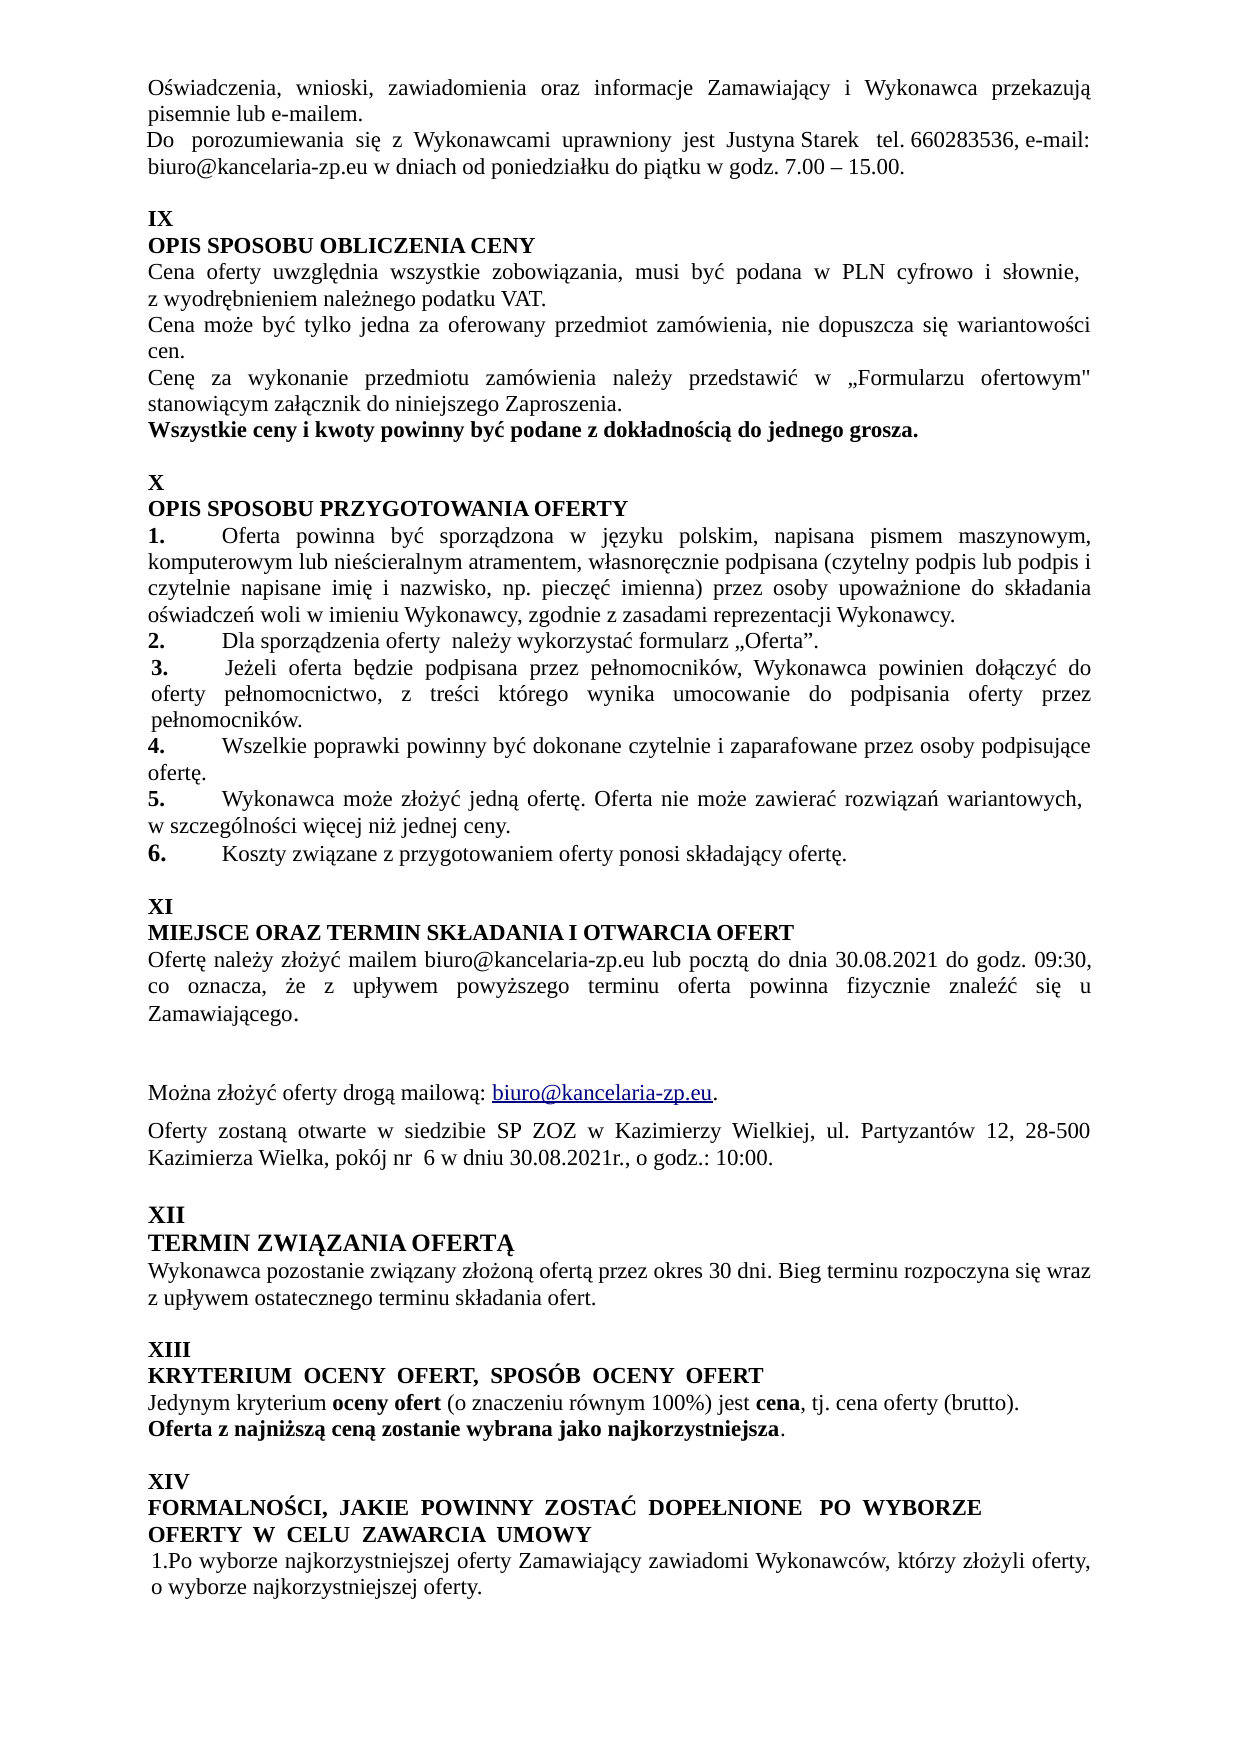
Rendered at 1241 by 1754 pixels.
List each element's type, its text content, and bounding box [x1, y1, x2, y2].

text Ofertę należy złożyć mailem biuro@kancelaria-zp.eu lub pocztą do dnia 30.08.2021 do godz. 09:30, co oznacza, że z upływem powyższego terminu oferta powinna fizycznie znaleźć się u Zamawiającego. [148, 946, 1092, 1027]
text XIV [148, 1468, 1092, 1494]
text Jedynym kryterium oceny ofert (o znaczeniu równym 100%) jest cena, tj. cena oferty (brutto). [148, 1389, 1092, 1415]
text X [148, 469, 1092, 495]
text Oferty zostaną otwarte w siedzibie SP ZOZ w Kazimierzy Wielkiej, ul. Partyzantów 12, 28-500 Kazimierza Wielka, pokój nr 6 w dniu 30.08.2021r., o godz.: 10:00. [148, 1117, 1092, 1170]
text Wykonawca pozostanie związany złożoną ofertą przez okres 30 dni. Bieg terminu rozpoczyna się wraz z upływem ostatecznego terminu składania ofert. [148, 1257, 1092, 1310]
text XIII [148, 1336, 1092, 1363]
list Oferta powinna być sporządzona w języku polskim, napisana pismem maszynowym, komputerowym lub nieścieralnym atramentem, własnoręcznie podpisana (czytelny podpis lub podpis i czytelnie napisane imię i nazwisko, np. pieczęć imienna) przez osoby upoważnione do składania oświadczeń woli w imieniu Wykonawcy, zgodnie z zasadami reprezentacji Wykonawcy. [148, 522, 1092, 627]
text Do porozumiewania się z Wykonawcami uprawniony jest Justyna Starek tel. 660283536, e-mail: biuro@kancelaria-zp.eu w dniach od poniedziałku do piątku w godz. 7.00 – 15.00. [146, 126, 1092, 179]
text XI [148, 893, 1092, 919]
text Oferta z najniższą ceną zostanie wybrana jako najkorzystniejsza. [148, 1415, 1092, 1442]
text Można złożyć oferty drogą mailową: biuro@kancelaria-zp.eu. [148, 1079, 1092, 1105]
text TERMIN ZWIĄZANIA OFERTĄ [148, 1228, 1092, 1257]
text 1.Po wyborze najkorzystniejszej oferty Zamawiający zawiadomi Wykonawców, którzy złożyli oferty, o wyborze najkorzystniejszej oferty. [151, 1547, 1092, 1600]
list Koszty związane z przygotowaniem oferty ponosi składający ofertę. [148, 838, 1092, 867]
text XII [148, 1200, 1092, 1228]
text Oświadczenia, wnioski, zawiadomienia oraz informacje Zamawiający i Wykonawca przekazują pisemnie lub e-mailem. [148, 74, 1092, 126]
text MIEJSCE ORAZ TERMIN SKŁADANIA I OTWARCIA OFERT [148, 919, 1092, 946]
list Wszelkie poprawki powinny być dokonane czytelnie i zaparafowane przez osoby podpisujące ofertę. [148, 733, 1092, 785]
text KRYTERIUM OCENY OFERT, SPOSÓB OCENY OFERT [148, 1363, 1092, 1389]
text OFERTY W CELU ZAWARCIA UMOWY [148, 1521, 1092, 1547]
text Wszystkie ceny i kwoty powinny być podane z dokładnością do jednego grosza. [148, 416, 1092, 443]
list Jeżeli oferta będzie podpisana przez pełnomocników, Wykonawca powinien dołączyć do oferty pełnomocnictwo, z treści którego wynika umocowanie do podpisania oferty przez pełnomocników. [151, 653, 1092, 733]
text Cenę za wykonanie przedmiotu zamówienia należy przedstawić w „Formularzu ofertowym" stanowiącym załącznik do niniejszego Zaproszenia. [148, 364, 1092, 416]
text Cena oferty uwzględnia wszystkie zobowiązania, musi być podana w PLN cyfrowo i słownie, z wyodrębnieniem należnego podatku VAT. [148, 258, 1092, 311]
text IX [148, 206, 1092, 232]
text FORMALNOŚCI, JAKIE POWINNY ZOSTAĆ DOPEŁNIONE PO WYBORZE [148, 1494, 1092, 1521]
text OPIS SPOSOBU OBLICZENIA CENY [148, 232, 1092, 258]
list Wykonawca może złożyć jedną ofertę. Oferta nie może zawierać rozwiązań wariantowych, w szczególności więcej niż jednej ceny. [148, 785, 1092, 838]
text OPIS SPOSOBU PRZYGOTOWANIA OFERTY [148, 495, 1092, 522]
list Dla sporządzenia oferty należy wykorzystać formularz „Oferta”. [148, 627, 1092, 653]
text Cena może być tylko jedna za oferowany przedmiot zamówienia, nie dopuszcza się wariantowości cen. [148, 311, 1092, 364]
